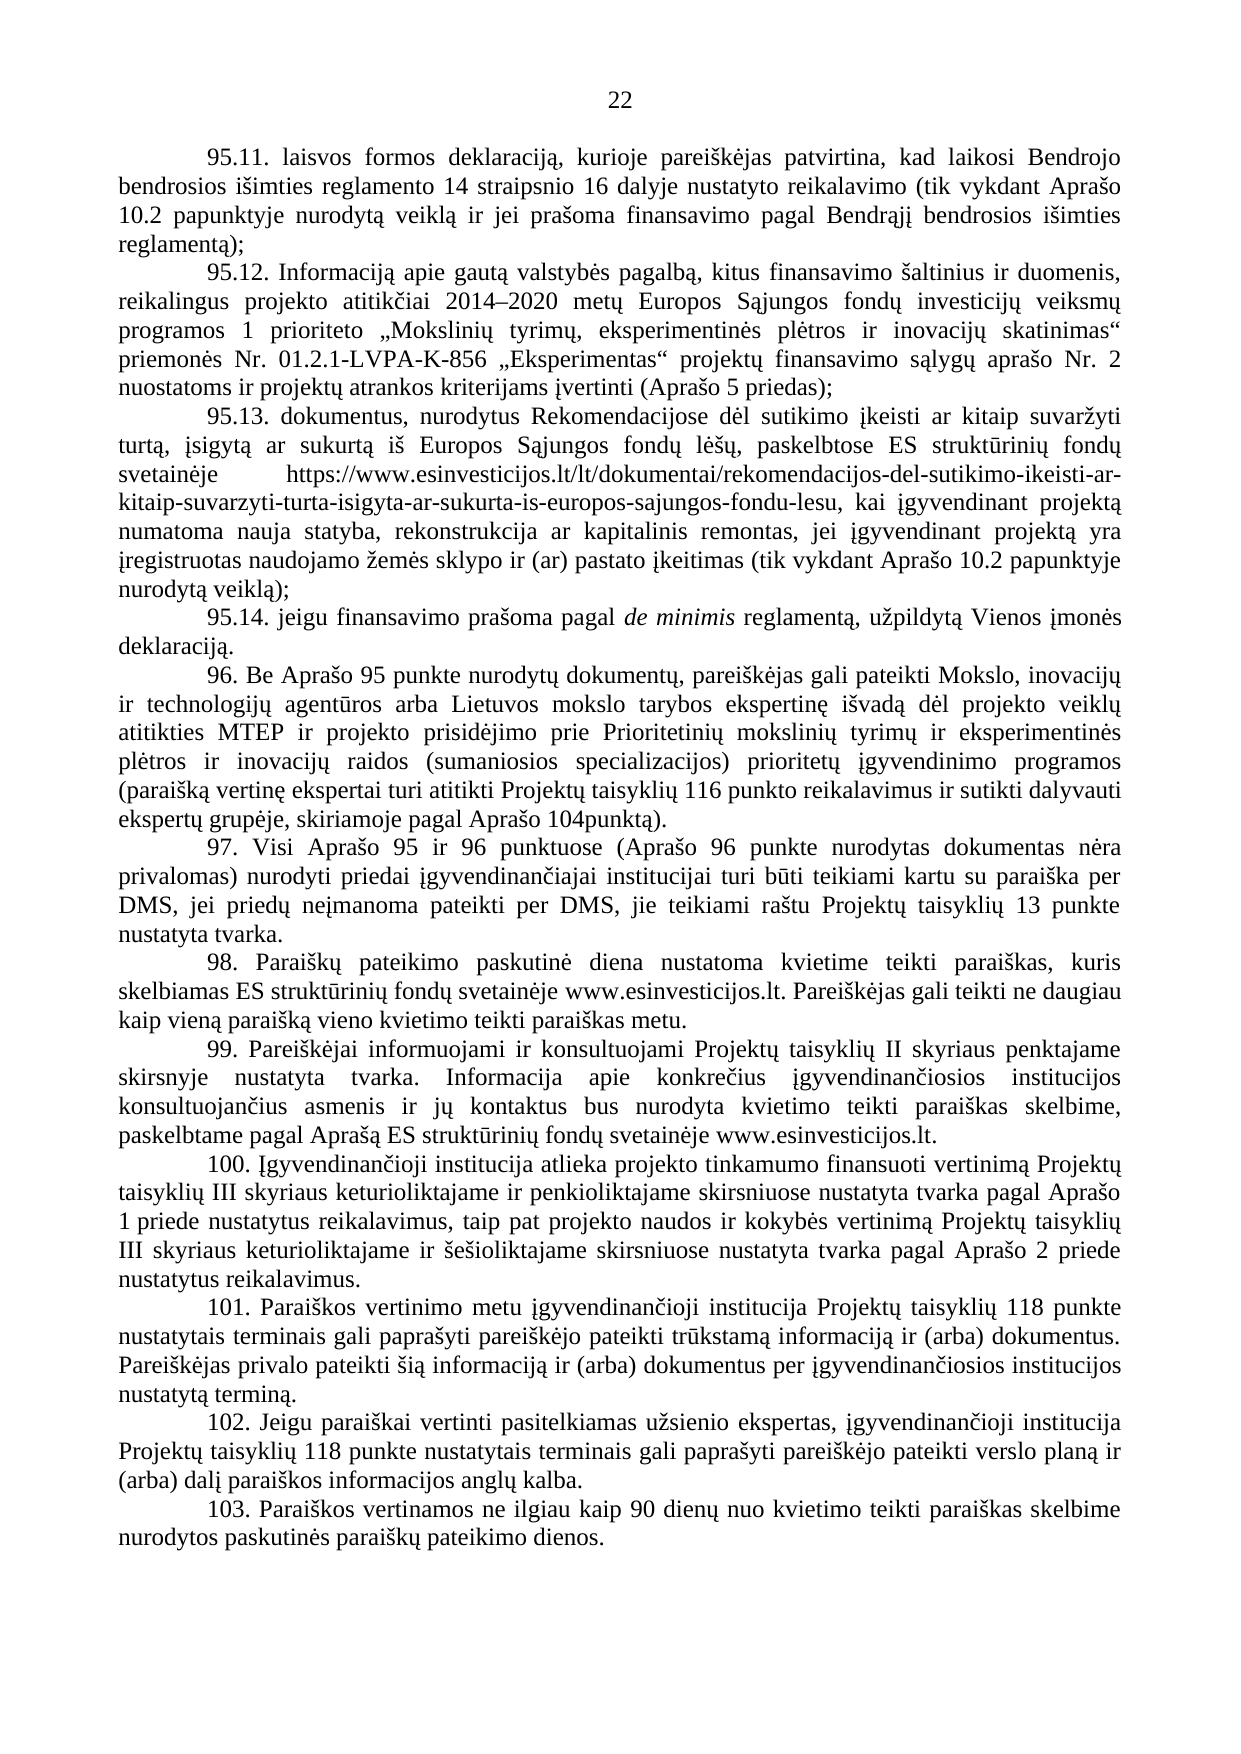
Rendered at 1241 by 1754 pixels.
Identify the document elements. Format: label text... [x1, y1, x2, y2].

text 95.11. laisvos formos deklaraciją, kurioje pareiškėjas patvirtina, kad laikosi Bendrojo bendrosios išimties reglamento 14 straipsnio 16 dalyje nustatyto reikalavimo (tik vykdant Aprašo 10.2 papunktyje nurodytą veiklą ir jei prašoma finansavimo pagal Bendrąjį bendrosios išimties reglamentą); [118, 142, 1122, 257]
text 100. Įgyvendinančioji institucija atlieka projekto tinkamumo finansuoti vertinimą Projektų taisyklių III skyriaus keturioliktajame ir penkioliktajame skirsniuose nustatyta tvarka pagal Aprašo 1 priede nustatytus reikalavimus, taip pat projekto naudos ir kokybės vertinimą Projektų taisyklių III skyriaus keturioliktajame ir šešioliktajame skirsniuose nustatyta tvarka pagal Aprašo 2 priede nustatytus reikalavimus. [118, 1149, 1122, 1292]
text 98. Paraiškų pateikimo paskutinė diena nustatoma kvietime teikti paraiškas, kuris skelbiamas ES struktūrinių fondų svetainėje www.esinvesticijos.lt. Pareiškėjas gali teikti ne daugiau kaip vieną paraišką vieno kvietimo teikti paraiškas metu. [118, 947, 1122, 1034]
text 95.12. Informaciją apie gautą valstybės pagalbą, kitus finansavimo šaltinius ir duomenis, reikalingus projekto atitikčiai 2014–2020 metų Europos Sąjungos fondų investicijų veiksmų programos 1 prioriteto „Mokslinių tyrimų, eksperimentinės plėtros ir inovacijų skatinimas“ priemonės Nr. 01.2.1-LVPA-K-856 „Eksperimentas“ projektų finansavimo sąlygų aprašo Nr. 2 nuostatoms ir projektų atrankos kriterijams įvertinti (Aprašo 5 priedas); [118, 257, 1122, 401]
text 95.13. dokumentus, nurodytus Rekomendacijose dėl sutikimo įkeisti ar kitaip suvaržyti turtą, įsigytą ar sukurtą iš Europos Sąjungos fondų lėšų, paskelbtose ES struktūrinių fondų svetainėje https://www.esinvesticijos.lt/lt/dokumentai/rekomendacijos-del-sutikimo-ikeisti-ar-kitaip-suvarzyti-turta-isigyta-ar-sukurta-is-europos-sajungos-fondu-lesu, kai įgyvendinant projektą numatoma nauja statyba, rekonstrukcija ar kapitalinis remontas, jei įgyvendinant projektą yra įregistruotas naudojamo žemės sklypo ir (ar) pastato įkeitimas (tik vykdant Aprašo 10.2 papunktyje nurodytą veiklą); [118, 401, 1122, 602]
text 96. Be Aprašo 95 punkte nurodytų dokumentų, pareiškėjas gali pateikti Mokslo, inovacijų ir technologijų agentūros arba Lietuvos mokslo tarybos ekspertinę išvadą dėl projekto veiklų atitikties MTEP ir projekto prisidėjimo prie Prioritetinių mokslinių tyrimų ir eksperimentinės plėtros ir inovacijų raidos (sumaniosios specializacijos) prioritetų įgyvendinimo programos (paraišką vertinę ekspertai turi atitikti Projektų taisyklių 116 punkto reikalavimus ir sutikti dalyvauti ekspertų grupėje, skiriamoje pagal Aprašo 104punktą). [118, 660, 1122, 832]
text 101. Paraiškos vertinimo metu įgyvendinančioji institucija Projektų taisyklių 118 punkte nustatytais terminais gali paprašyti pareiškėjo pateikti trūkstamą informaciją ir (arba) dokumentus. Pareiškėjas privalo pateikti šią informaciją ir (arba) dokumentus per įgyvendinančiosios institucijos nustatytą terminą. [118, 1292, 1122, 1407]
text 99. Pareiškėjai informuojami ir konsultuojami Projektų taisyklių II skyriaus penktajame skirsnyje nustatyta tvarka. Informacija apie konkrečius įgyvendinančiosios institucijos konsultuojančius asmenis ir jų kontaktus bus nurodyta kvietimo teikti paraiškas skelbime, paskelbtame pagal Aprašą ES struktūrinių fondų svetainėje www.esinvesticijos.lt. [118, 1034, 1122, 1149]
text 103. Paraiškos vertinamos ne ilgiau kaip 90 dienų nuo kvietimo teikti paraiškas skelbime nurodytos paskutinės paraiškų pateikimo dienos. [118, 1494, 1122, 1551]
text 95.14. jeigu finansavimo prašoma pagal de minimis reglamentą, užpildytą Vienos įmonės deklaraciją. [118, 602, 1122, 660]
text 102. Jeigu paraiškai vertinti pasitelkiamas užsienio ekspertas, įgyvendinančioji institucija Projektų taisyklių 118 punkte nustatytais terminais gali paprašyti pareiškėjo pateikti verslo planą ir (arba) dalį paraiškos informacijos anglų kalba. [118, 1407, 1122, 1494]
text 97. Visi Aprašo 95 ir 96 punktuose (Aprašo 96 punkte nurodytas dokumentas nėra privalomas) nurodyti priedai įgyvendinančiajai institucijai turi būti teikiami kartu su paraiška per DMS, jei priedų neįmanoma pateikti per DMS, jie teikiami raštu Projektų taisyklių 13 punkte nustatyta tvarka. [118, 832, 1122, 947]
